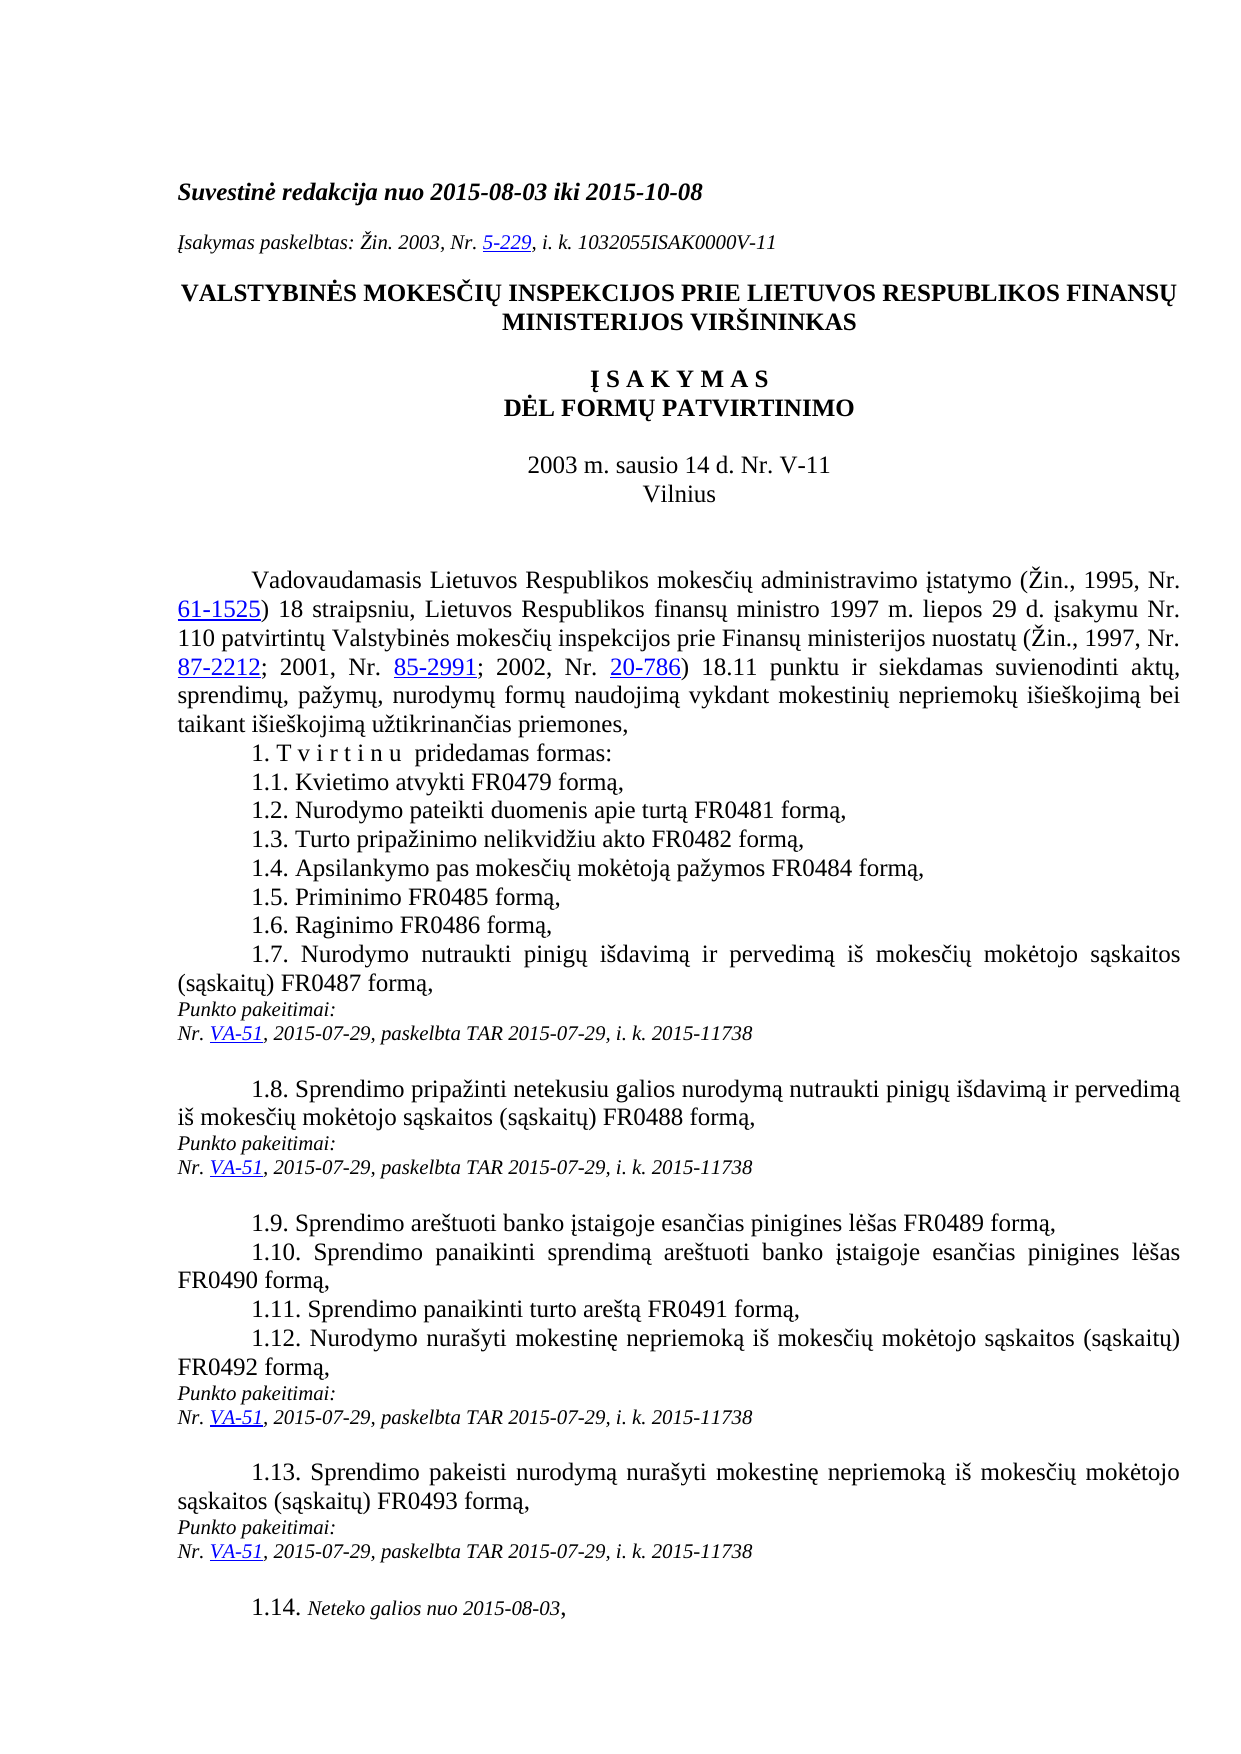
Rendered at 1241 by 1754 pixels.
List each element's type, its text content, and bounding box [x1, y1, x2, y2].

text 1.3. Turto pripažinimo nelikvidžiu akto FR0482 formą, [177, 824, 1181, 853]
text Įsakymas paskelbtas: Žin. 2003, Nr. 5-229, i. k. 1032055ISAK0000V-11 [177, 230, 1181, 254]
text Punkto pakeitimai: [177, 997, 1181, 1021]
text 1.12. Nurodymo nurašyti mokestinę nepriemoką iš mokesčių mokėtojo sąskaitos (sąskaitų) FR0492 formą, [177, 1323, 1181, 1381]
text 1.4. Apsilankymo pas mokesčių mokėtoją pažymos FR0484 formą, [177, 853, 1181, 882]
text 1.10. Sprendimo panaikinti sprendimą areštuoti banko įstaigoje esančias pinigines lėšas FR0490 formą, [177, 1237, 1181, 1294]
text Nr. VA-51, 2015-07-29, paskelbta TAR 2015-07-29, i. k. 2015-11738 [177, 1539, 1181, 1563]
text Vilnius [177, 479, 1181, 508]
text DĖL FORMŲ PATVIRTINIMO [177, 393, 1181, 422]
text 1.7. Nurodymo nutraukti pinigų išdavimą ir pervedimą iš mokesčių mokėtojo sąskaitos (sąskaitų) FR0487 formą, [177, 939, 1181, 997]
text 1.11. Sprendimo panaikinti turto areštą FR0491 formą, [177, 1294, 1181, 1323]
text 1.14. Neteko galios nuo 2015-08-03, [177, 1592, 1181, 1621]
text Punkto pakeitimai: [177, 1131, 1181, 1155]
text Punkto pakeitimai: [177, 1515, 1181, 1539]
text 1. Tvirtinu pridedamas formas: [177, 738, 1181, 767]
text Vadovaudamasis Lietuvos Respublikos mokesčių administravimo įstatymo (Žin., 1995, Nr. 61-1525) 18 straipsniu, Lietuvos Respublikos finansų ministro 1997 m. liepos 29 d. įsakymu Nr. 110 patvirtintų Valstybinės mokesčių inspekcijos prie Finansų ministerijos nuostatų (Žin., 1997, Nr. 87-2212; 2001, Nr. 85-2991; 2002, Nr. 20-786) 18.11 punktu ir siekdamas suvienodinti aktų, sprendimų, pažymų, nurodymų formų naudojimą vykdant mokestinių nepriemokų išieškojimą bei taikant išieškojimą užtikrinančias priemones, [177, 566, 1181, 738]
text 1.9. Sprendimo areštuoti banko įstaigoje esančias pinigines lėšas FR0489 formą, [177, 1208, 1181, 1237]
text Suvestinė redakcija nuo 2015-08-03 iki 2015-10-08 [177, 177, 1181, 206]
text Nr. VA-51, 2015-07-29, paskelbta TAR 2015-07-29, i. k. 2015-11738 [177, 1021, 1181, 1045]
text 1.1. Kvietimo atvykti FR0479 formą, [177, 767, 1181, 796]
text VALSTYBINĖS MOKESČIŲ INSPEKCIJOS PRIE LIETUVOS RESPUBLIKOS FINANSŲ MINISTERIJOS VIRŠININKAS [177, 278, 1181, 336]
text Nr. VA-51, 2015-07-29, paskelbta TAR 2015-07-29, i. k. 2015-11738 [177, 1405, 1181, 1429]
text 1.13. Sprendimo pakeisti nurodymą nurašyti mokestinę nepriemoką iš mokesčių mokėtojo sąskaitos (sąskaitų) FR0493 formą, [177, 1457, 1181, 1515]
text 1.2. Nurodymo pateikti duomenis apie turtą FR0481 formą, [177, 796, 1181, 824]
text Punkto pakeitimai: [177, 1381, 1181, 1405]
text 2003 m. sausio 14 d. Nr. V-11 [177, 451, 1181, 479]
text Į S A K Y M A S [177, 364, 1181, 393]
text 1.5. Priminimo FR0485 formą, [177, 882, 1181, 911]
text 1.6. Raginimo FR0486 formą, [177, 911, 1181, 939]
text Nr. VA-51, 2015-07-29, paskelbta TAR 2015-07-29, i. k. 2015-11738 [177, 1155, 1181, 1179]
text 1.8. Sprendimo pripažinti netekusiu galios nurodymą nutraukti pinigų išdavimą ir pervedimą iš mokesčių mokėtojo sąskaitos (sąskaitų) FR0488 formą, [177, 1074, 1181, 1131]
